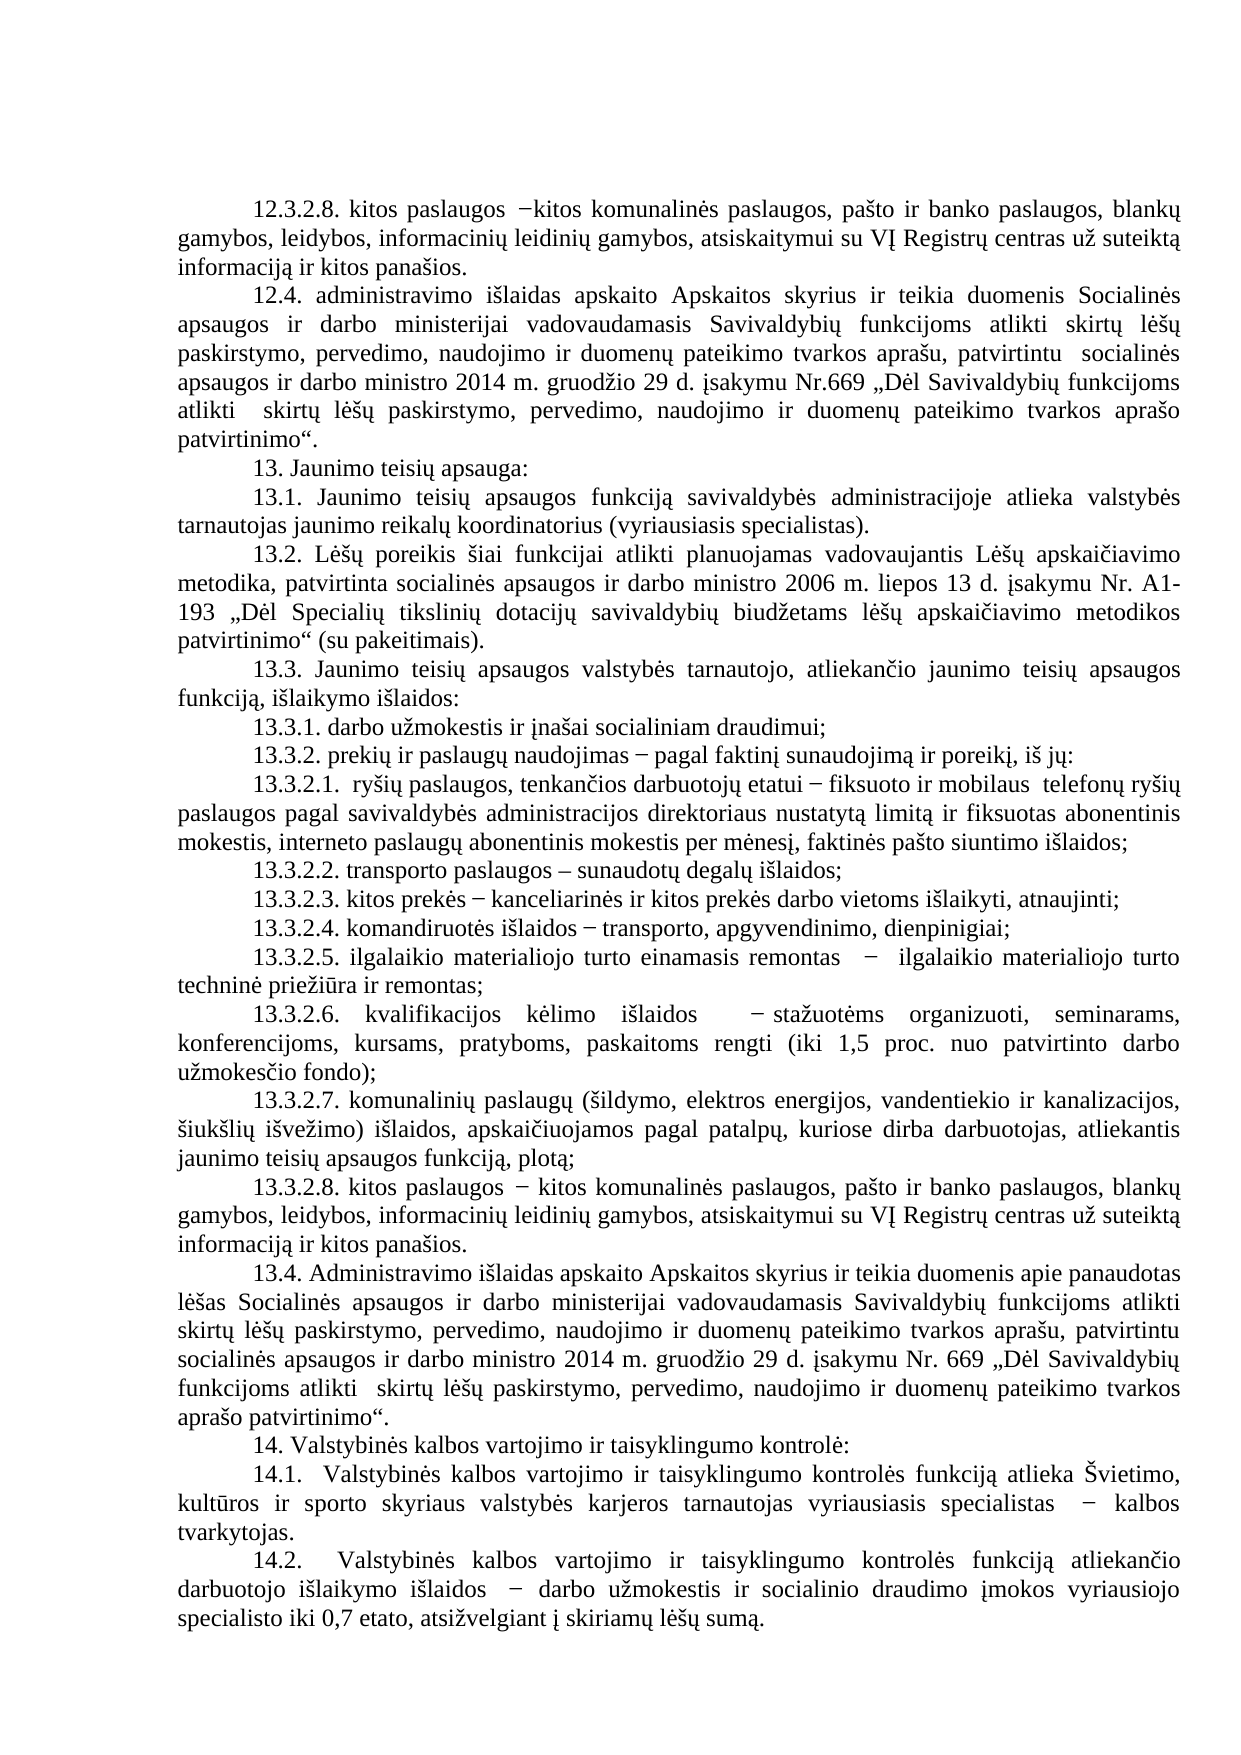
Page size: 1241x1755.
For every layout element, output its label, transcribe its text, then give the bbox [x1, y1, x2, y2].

text 13.3.2.7. komunalinių paslaugų (šildymo, elektros energijos, vandentiekio ir kanalizacijos, šiukšlių išvežimo) išlaidos, apskaičiuojamos pagal patalpų, kuriose dirba darbuotojas, atliekantis jaunimo teisių apsaugos funkciją, plotą; [177, 1086, 1181, 1172]
text 13.3.1. darbo užmokestis ir įnašai socialiniam draudimui; [177, 712, 1181, 741]
text 13.3.2.1. ryšių paslaugos, tenkančios darbuotojų etatui ̶ fiksuoto ir mobilaus telefonų ryšių paslaugos pagal savivaldybės administracijos direktoriaus nustatytą limitą ir fiksuotas abonentinis mokestis, interneto paslaugų abonentinis mokestis per mėnesį, faktinės pašto siuntimo išlaidos; [177, 769, 1181, 856]
text 13.3.2. prekių ir paslaugų naudojimas ̶ pagal faktinį sunaudojimą ir poreikį, iš jų: [177, 741, 1181, 769]
text 13.3.2.3. kitos prekės ̶ kanceliarinės ir kitos prekės darbo vietoms išlaikyti, atnaujinti; [177, 884, 1181, 913]
text 13.3. Jaunimo teisių apsaugos valstybės tarnautojo, atliekančio jaunimo teisių apsaugos funkciją, išlaikymo išlaidos: [177, 654, 1181, 712]
text 13.3.2.4. komandiruotės išlaidos ̶ transporto, apgyvendinimo, dienpinigiai; [177, 913, 1181, 942]
text 14. Valstybinės kalbos vartojimo ir taisyklingumo kontrolė: [177, 1431, 1181, 1459]
text 14.2. Valstybinės kalbos vartojimo ir taisyklingumo kontrolės funkciją atliekančio darbuotojo išlaikymo išlaidos ̶ darbo užmokestis ir socialinio draudimo įmokos vyriausiojo specialisto iki 0,7 etato, atsižvelgiant į skiriamų lėšų sumą. [177, 1546, 1181, 1632]
text 13.3.2.8. kitos paslaugos ̶ kitos komunalinės paslaugos, pašto ir banko paslaugos, blankų gamybos, leidybos, informacinių leidinių gamybos, atsiskaitymui su VĮ Registrų centras už suteiktą informaciją ir kitos panašios. [177, 1172, 1181, 1258]
text 13.1. Jaunimo teisių apsaugos funkciją savivaldybės administracijoje atlieka valstybės tarnautojas jaunimo reikalų koordinatorius (vyriausiasis specialistas). [177, 482, 1181, 539]
text 13. Jaunimo teisių apsauga: [177, 453, 1181, 482]
text 14.1. Valstybinės kalbos vartojimo ir taisyklingumo kontrolės funkciją atlieka Švietimo, kultūros ir sporto skyriaus valstybės karjeros tarnautojas vyriausiasis specialistas ̶ kalbos tvarkytojas. [177, 1459, 1181, 1546]
text 13.3.2.6. kvalifikacijos kėlimo išlaidos ̶ stažuotėms organizuoti, seminarams, konferencijoms, kursams, pratyboms, paskaitoms rengti (iki 1,5 proc. nuo patvirtinto darbo užmokesčio fondo); [177, 999, 1181, 1086]
text 13.3.2.2. transporto paslaugos – sunaudotų degalų išlaidos; [177, 856, 1181, 884]
text 13.4. Administravimo išlaidas apskaito Apskaitos skyrius ir teikia duomenis apie panaudotas lėšas Socialinės apsaugos ir darbo ministerijai vadovaudamasis Savivaldybių funkcijoms atlikti skirtų lėšų paskirstymo, pervedimo, naudojimo ir duomenų pateikimo tvarkos aprašu, patvirtintu socialinės apsaugos ir darbo ministro 2014 m. gruodžio 29 d. įsakymu Nr. 669 „Dėl Savivaldybių funkcijoms atlikti skirtų lėšų paskirstymo, pervedimo, naudojimo ir duomenų pateikimo tvarkos aprašo patvirtinimo“. [177, 1258, 1181, 1431]
text 12.4. administravimo išlaidas apskaito Apskaitos skyrius ir teikia duomenis Socialinės apsaugos ir darbo ministerijai vadovaudamasis Savivaldybių funkcijoms atlikti skirtų lėšų paskirstymo, pervedimo, naudojimo ir duomenų pateikimo tvarkos aprašu, patvirtintu socialinės apsaugos ir darbo ministro 2014 m. gruodžio 29 d. įsakymu Nr.669 „Dėl Savivaldybių funkcijoms atlikti skirtų lėšų paskirstymo, pervedimo, naudojimo ir duomenų pateikimo tvarkos aprašo patvirtinimo“. [177, 281, 1181, 453]
text 13.2. Lėšų poreikis šiai funkcijai atlikti planuojamas vadovaujantis Lėšų apskaičiavimo metodika, patvirtinta socialinės apsaugos ir darbo ministro 2006 m. liepos 13 d. įsakymu Nr. A1-193 „Dėl Specialių tikslinių dotacijų savivaldybių biudžetams lėšų apskaičiavimo metodikos patvirtinimo“ (su pakeitimais). [177, 539, 1181, 654]
text 12.3.2.8. kitos paslaugos ̶ kitos komunalinės paslaugos, pašto ir banko paslaugos, blankų gamybos, leidybos, informacinių leidinių gamybos, atsiskaitymui su VĮ Registrų centras už suteiktą informaciją ir kitos panašios. [177, 194, 1181, 281]
text 13.3.2.5. ilgalaikio materialiojo turto einamasis remontas ̶ ilgalaikio materialiojo turto techninė priežiūra ir remontas; [177, 942, 1181, 999]
